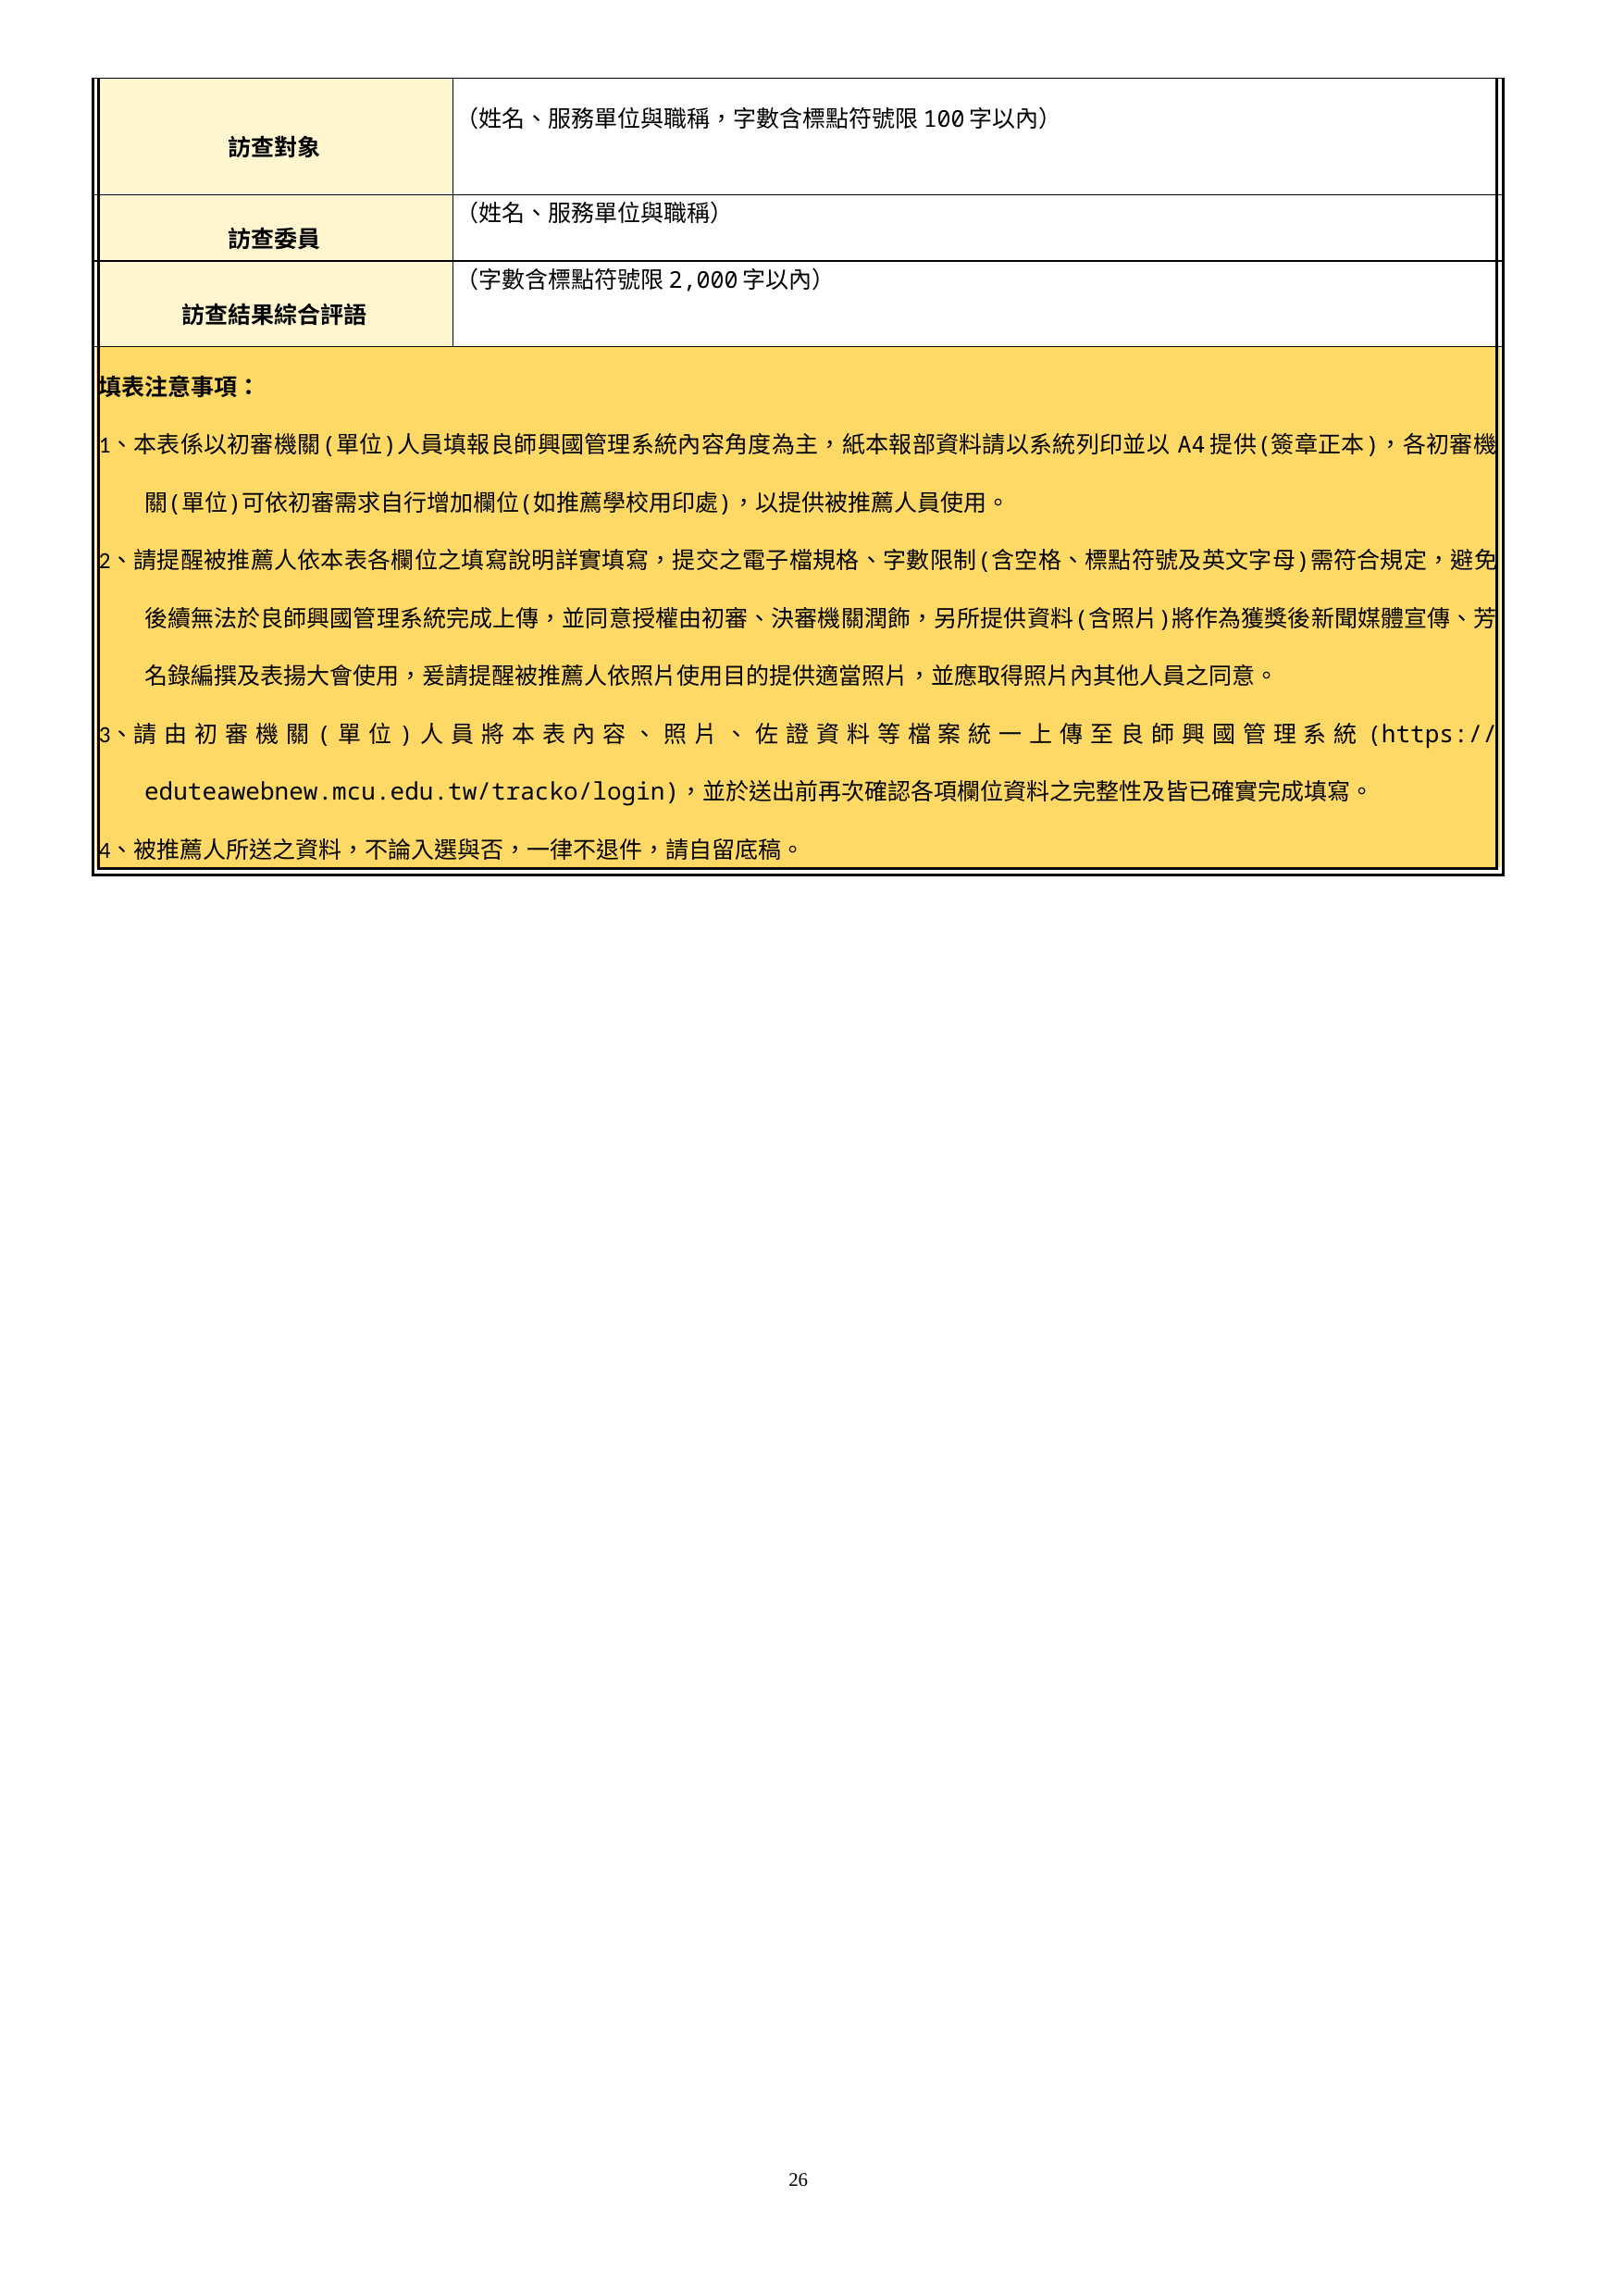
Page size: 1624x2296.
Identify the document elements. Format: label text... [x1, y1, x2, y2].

table_cell （字數含標點符號限2,000字以內） [453, 262, 1495, 346]
table_cell 填表注意事項： 本表係以初審機關(單位)人員填報良師興國管理系統內容角度為主，紙本報部資料請以系統列印並以A4提供(簽章正本)，各初審機關(單位)可依初審需求自行增加欄位(如推薦學校用印處)，以提供被推薦人員使用。 請提醒被推薦人依本表各欄位之填寫說明詳實填寫，提交之電子檔規格、字數限制(含空格、標點符號及英文字母)需符合規定，避免後續無法於良師興國管理系統完成上傳，並同意授權由初審、決審機關潤飾，另所提供資料(含照片)將作為獲獎後新聞媒體宣傳、芳名錄編撰及表揚大會使用，爰請提醒被推薦人依照片使用目的提供適當照片，並應取得照片內其他人員之同意。 請由初審機關(單位)人員將本表內容、照片、佐證資料等檔案統一上傳至良師興國管理系統(https://eduteawebnew.mcu.edu.tw/tracko/login)，並於送出前再次確認各項欄位資料之完整性及皆已確實完成填寫。 被推薦人所送之資料，不論入選與否，一律不退件，請自留底稿。 [100, 347, 1495, 867]
table_cell 訪查對象 [100, 79, 452, 193]
table_cell （姓名、服務單位與職稱） [453, 195, 1495, 260]
table_cell 訪查委員 [100, 195, 452, 260]
table_cell （姓名、服務單位與職稱，字數含標點符號限100字以內） [453, 79, 1495, 193]
table_cell 訪查結果綜合評語 [100, 262, 452, 346]
